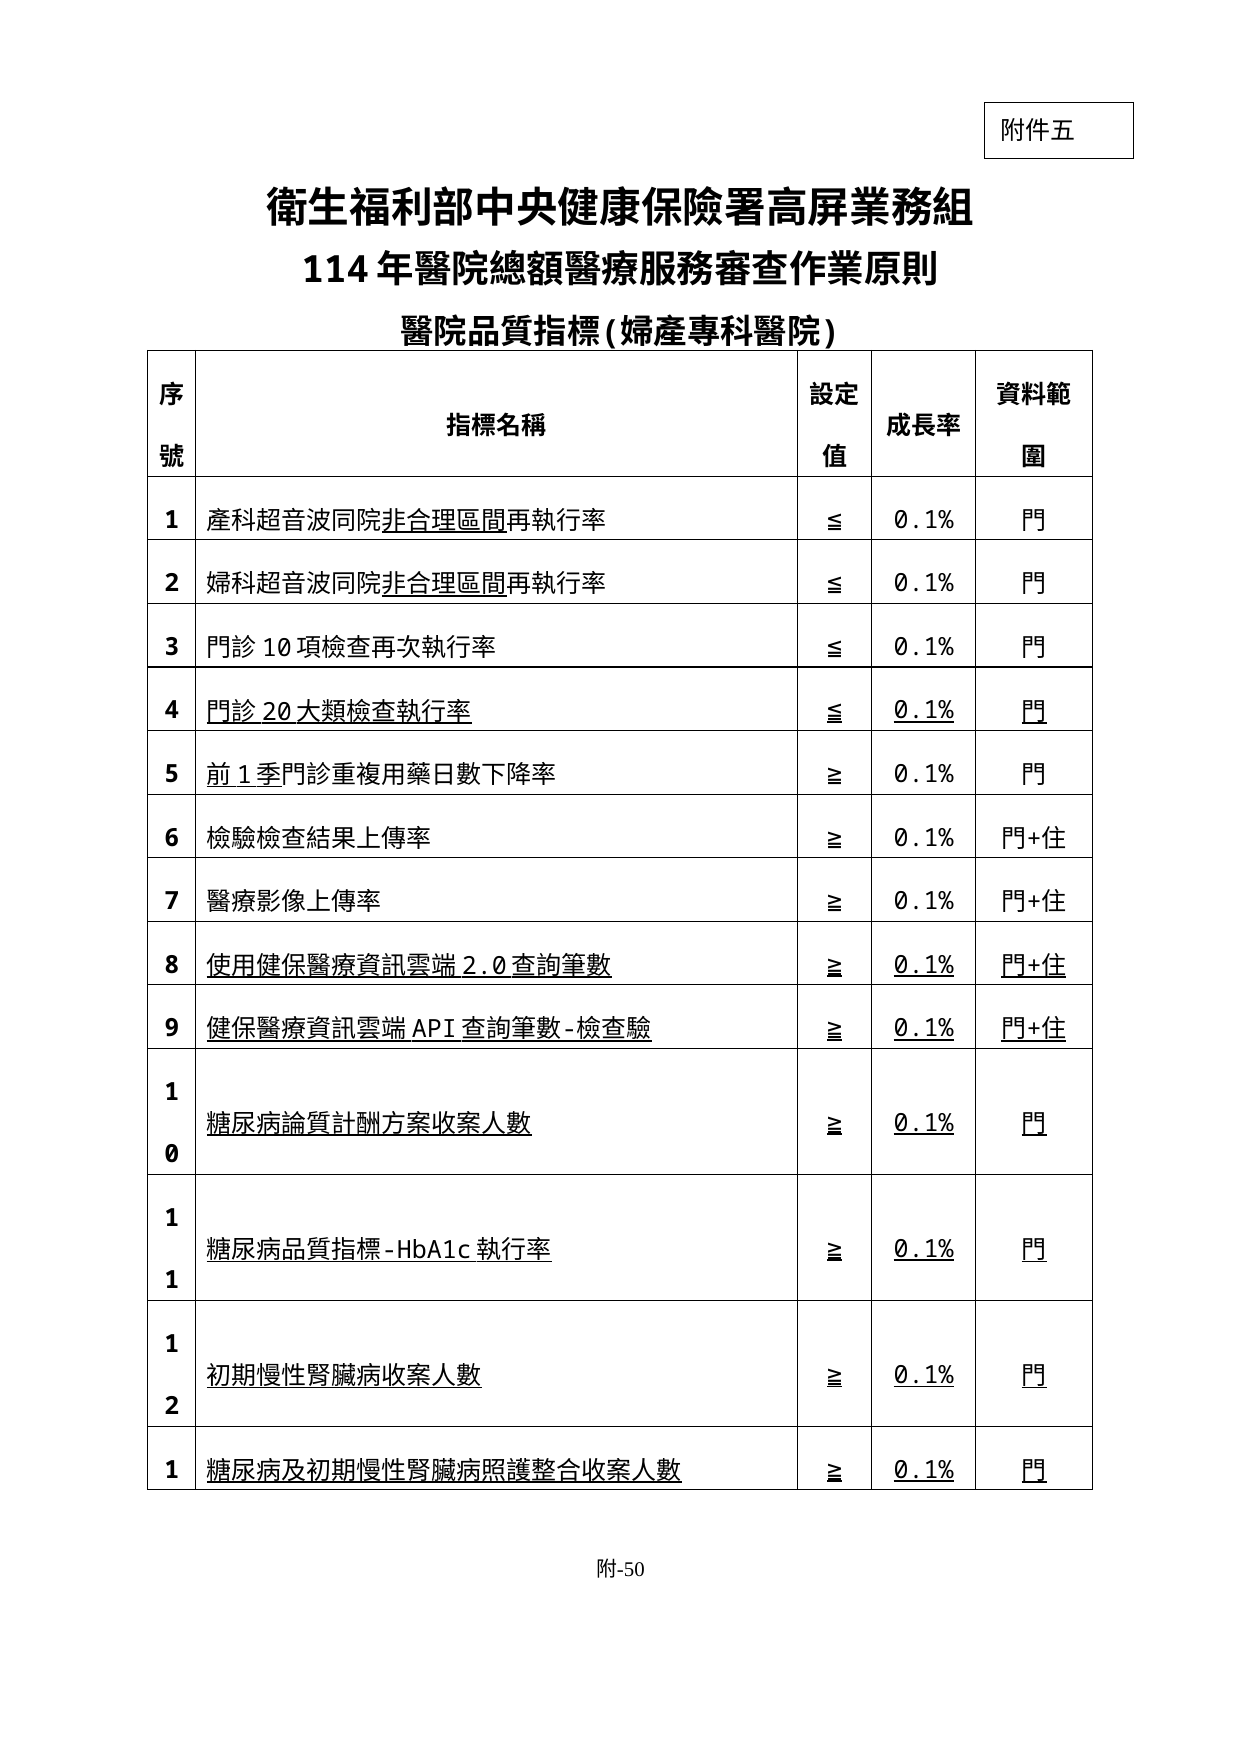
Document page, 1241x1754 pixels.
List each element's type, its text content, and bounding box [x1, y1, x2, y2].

table_cell ≦ [798, 668, 871, 730]
table_cell 門 [976, 1301, 1092, 1426]
table_cell 使用健保醫療資訊雲端2.0查詢筆數 [196, 922, 797, 984]
table_cell 0.1% [872, 477, 975, 539]
table_header 成長率 [872, 351, 975, 476]
table_cell ≦ [798, 477, 871, 539]
table_cell 門診10項檢查再次執行率 [196, 604, 797, 666]
table_cell 門 [976, 477, 1092, 539]
text 醫院品質指標(婦產專科醫院) [148, 287, 1092, 350]
table_cell 0.1% [872, 985, 975, 1048]
table_cell 檢驗檢查結果上傳率 [196, 795, 797, 857]
table_cell 門+住 [976, 858, 1092, 921]
table_cell ≧ [798, 985, 871, 1048]
table_cell 門 [976, 1049, 1092, 1174]
table_cell 9 [148, 985, 195, 1048]
table_cell 醫療影像上傳率 [196, 858, 797, 921]
table_cell 0.1% [872, 1049, 975, 1174]
table_cell 1 [148, 1427, 195, 1489]
table_header 指標名稱 [196, 351, 797, 476]
text [985, 103, 1133, 158]
table_cell 3 [148, 604, 195, 666]
table_cell 0.1% [872, 1427, 975, 1489]
table_cell 門 [976, 604, 1092, 666]
table_cell 0.1% [872, 858, 975, 921]
table_cell 0.1% [872, 922, 975, 984]
table_cell ≧ [798, 1427, 871, 1489]
table_cell ≦ [798, 604, 871, 666]
table_cell 1 [148, 477, 195, 539]
table_cell 0.1% [872, 540, 975, 603]
table_cell 門+住 [976, 795, 1092, 857]
table_cell 12 [148, 1301, 195, 1426]
table_cell 糖尿病及初期慢性腎臟病照護整合收案人數 [196, 1427, 797, 1489]
table_cell 4 [148, 668, 195, 730]
table_cell 2 [148, 540, 195, 603]
text 114年醫院總額醫療服務審查作業原則 [148, 225, 1092, 287]
table_cell 7 [148, 858, 195, 921]
table_cell 0.1% [872, 1301, 975, 1426]
table_cell 糖尿病品質指標-HbA1c執行率 [196, 1175, 797, 1300]
table_cell 0.1% [872, 1175, 975, 1300]
table_header 資料範圍 [976, 351, 1092, 476]
table_cell ≦ [798, 540, 871, 603]
table_cell ≧ [798, 795, 871, 857]
table_cell 6 [148, 795, 195, 857]
table_cell 門 [976, 1175, 1092, 1300]
table_header 序號 [148, 351, 195, 476]
table_cell 0.1% [872, 668, 975, 730]
table_cell 門 [976, 668, 1092, 730]
table_cell 8 [148, 922, 195, 984]
table_cell 門診20大類檢查執行率 [196, 668, 797, 730]
text 附件五 [1000, 110, 1118, 147]
table_cell 門 [976, 540, 1092, 603]
table_cell 0.1% [872, 795, 975, 857]
table_cell 10 [148, 1049, 195, 1174]
table_cell 門+住 [976, 985, 1092, 1048]
table_cell 0.1% [872, 731, 975, 793]
table_cell ≧ [798, 1301, 871, 1426]
table_cell 0.1% [872, 604, 975, 666]
table_cell 初期慢性腎臟病收案人數 [196, 1301, 797, 1426]
table_cell 11 [148, 1175, 195, 1300]
table_cell 門 [976, 1427, 1092, 1489]
table_cell 前1季門診重複用藥日數下降率 [196, 731, 797, 793]
table_cell ≧ [798, 731, 871, 793]
text 衛生福利部中央健康保險署高屏業務組 [148, 162, 1092, 225]
table_cell 婦科超音波同院非合理區間再執行率 [196, 540, 797, 603]
table_cell 產科超音波同院非合理區間再執行率 [196, 477, 797, 539]
table_cell 5 [148, 731, 195, 793]
table_cell 健保醫療資訊雲端API查詢筆數-檢查驗 [196, 985, 797, 1048]
table_cell ≧ [798, 922, 871, 984]
table_cell ≧ [798, 1175, 871, 1300]
table_header 設定值 [798, 351, 871, 476]
table_cell ≧ [798, 1049, 871, 1174]
table_cell ≧ [798, 858, 871, 921]
table_cell 糖尿病論質計酬方案收案人數 [196, 1049, 797, 1174]
table_cell 門 [976, 731, 1092, 793]
table_cell 門+住 [976, 922, 1092, 984]
